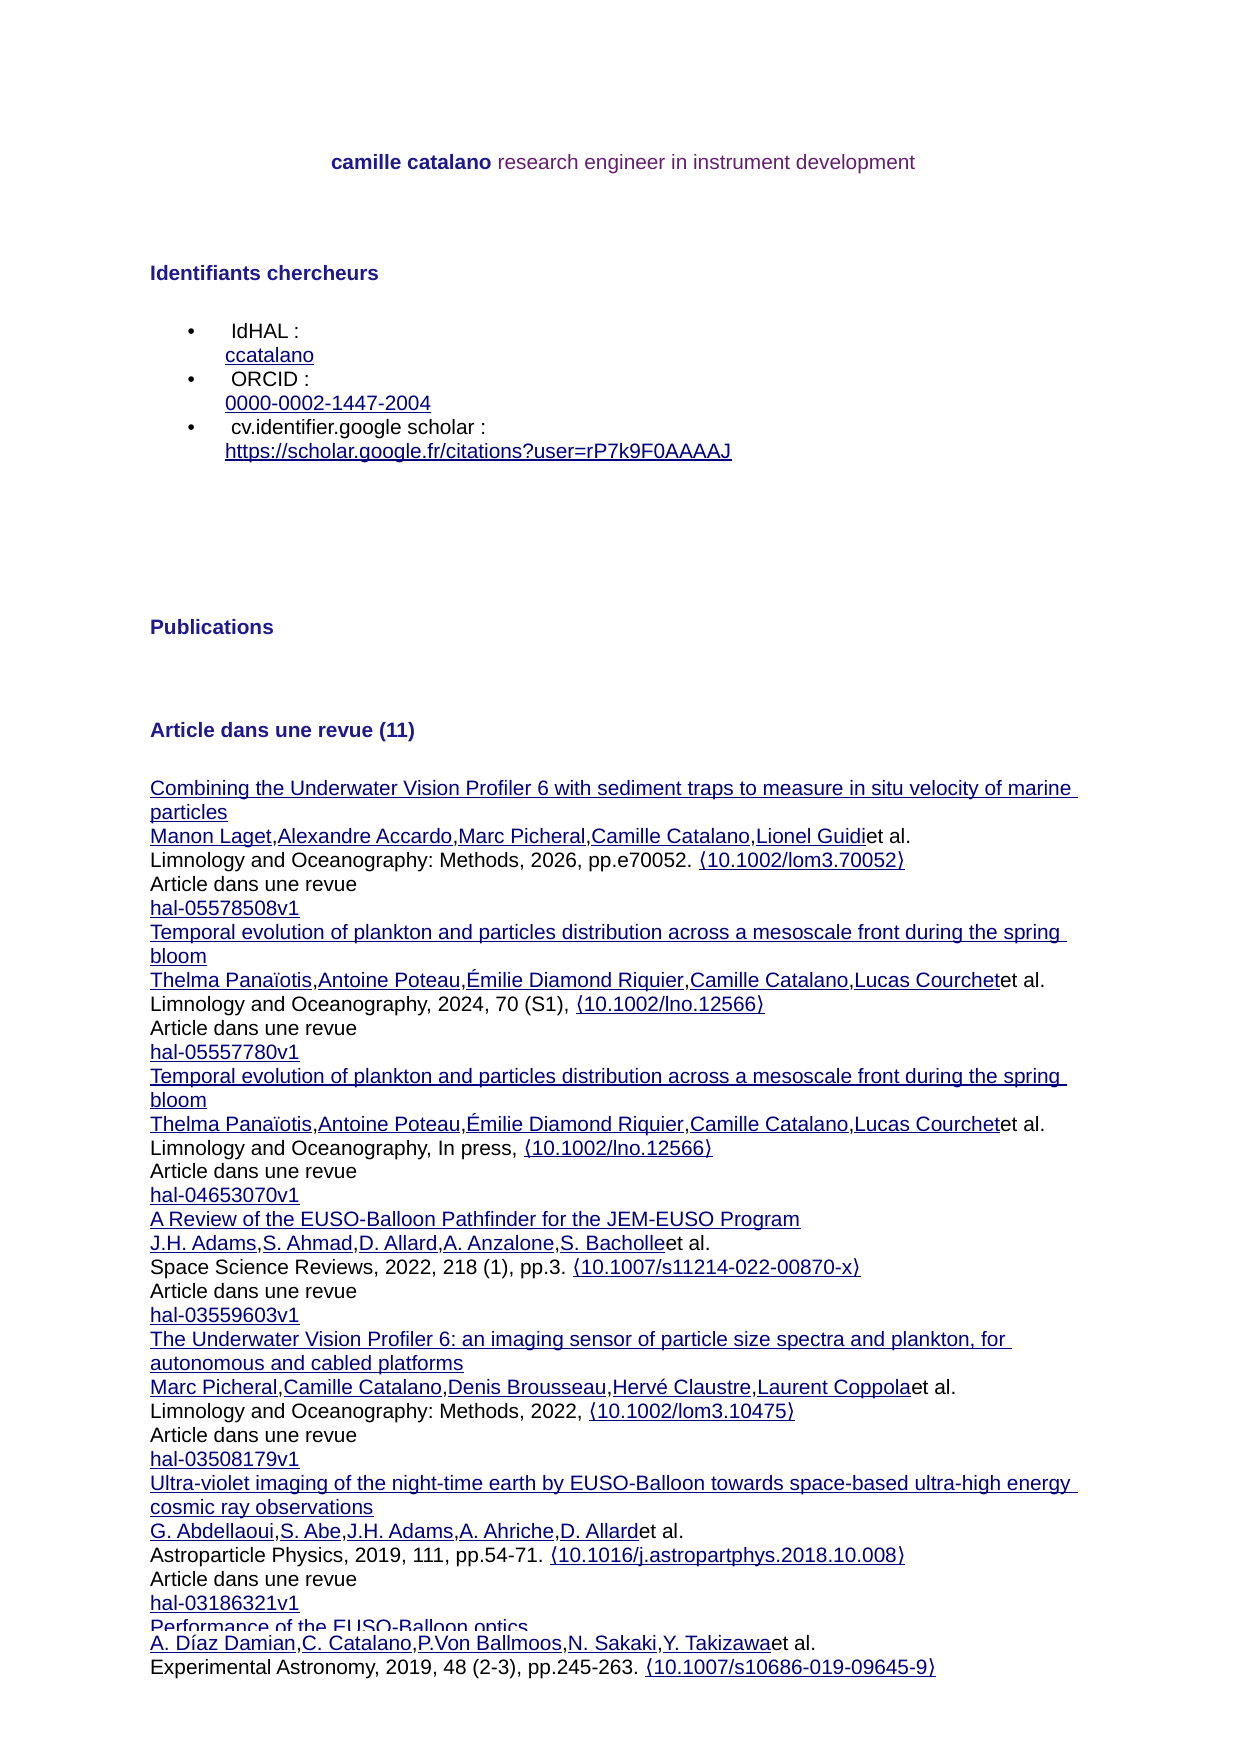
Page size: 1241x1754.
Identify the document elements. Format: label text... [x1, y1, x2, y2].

table_cell Ultra-violet imaging of the night-time earth by EUSO-Balloon towards space-based ultra-high energy cosmic ray observations G. Abdellaoui,S. Abe,J.H. Adams,A. Ahriche,D. Allardet al. Astroparticle Physics, 2019, 111, pp.54-71. ⟨10.1016/j.astropartphys.2018.10.008⟩ Article dans une revue hal-03186321v1 [150, 1471, 1090, 1614]
list cv.identifier.google scholar : [187, 414, 1090, 438]
list https://scholar.google.fr/citations?user=rP7k9F0AAAAJ [187, 438, 1090, 462]
subtitle Publications [150, 614, 1090, 638]
table_header Combining the Underwater Vision Profiler 6 with sediment traps to measure in situ velocity of marine particles Manon Laget,Alexandre Accardo,Marc Picheral,Camille Catalano,Lionel Guidiet al. Limnology and Oceanography: Methods, 2026, pp.e70052. ⟨10.1002/lom3.70052⟩ Article dans une revue hal-05578508v1 [150, 776, 1090, 920]
subtitle Identifiants chercheurs [150, 260, 1090, 284]
list ccatalano [187, 343, 1090, 367]
table_cell Temporal evolution of plankton and particles distribution across a mesoscale front during the spring bloom Thelma Panaïotis,Antoine Poteau,Émilie Diamond Riquier,Camille Catalano,Lucas Courchetet al. Limnology and Oceanography, In press, ⟨10.1002/lno.12566⟩ Article dans une revue hal-04653070v1 [150, 1064, 1090, 1207]
table_cell Temporal evolution of plankton and particles distribution across a mesoscale front during the spring bloom Thelma Panaïotis,Antoine Poteau,Émilie Diamond Riquier,Camille Catalano,Lucas Courchetet al. Limnology and Oceanography, 2024, 70 (S1), ⟨10.1002/lno.12566⟩ Article dans une revue hal-05557780v1 [150, 920, 1090, 1063]
table_cell The Underwater Vision Profiler 6: an imaging sensor of particle size spectra and plankton, for autonomous and cabled platforms Marc Picheral,Camille Catalano,Denis Brousseau,Hervé Claustre,Laurent Coppolaet al. Limnology and Oceanography: Methods, 2022, ⟨10.1002/lom3.10475⟩ Article dans une revue hal-03508179v1 [150, 1327, 1090, 1471]
list IdHAL : [187, 319, 1090, 343]
table_cell Performance of the EUSO-Balloon optics A. Díaz Damian,C. Catalano,P.Von Ballmoos,N. Sakaki,Y. Takizawaet al. Experimental Astronomy, 2019, 48 (2-3), pp.245-263. ⟨10.1007/s10686-019-09645-9⟩ [150, 1615, 1090, 1679]
table_cell A Review of the EUSO-Balloon Pathfinder for the JEM-EUSO Program J.H. Adams,S. Ahmad,D. Allard,A. Anzalone,S. Bacholleet al. Space Science Reviews, 2022, 218 (1), pp.3. ⟨10.1007/s11214-022-00870-x⟩ Article dans une revue hal-03559603v1 [150, 1207, 1090, 1327]
subtitle Article dans une revue (11) [150, 718, 1090, 742]
subtitle camille catalano research engineer in instrument development [150, 150, 1090, 174]
list 0000-0002-1447-2004 [187, 391, 1090, 414]
list ORCID : [187, 367, 1090, 391]
